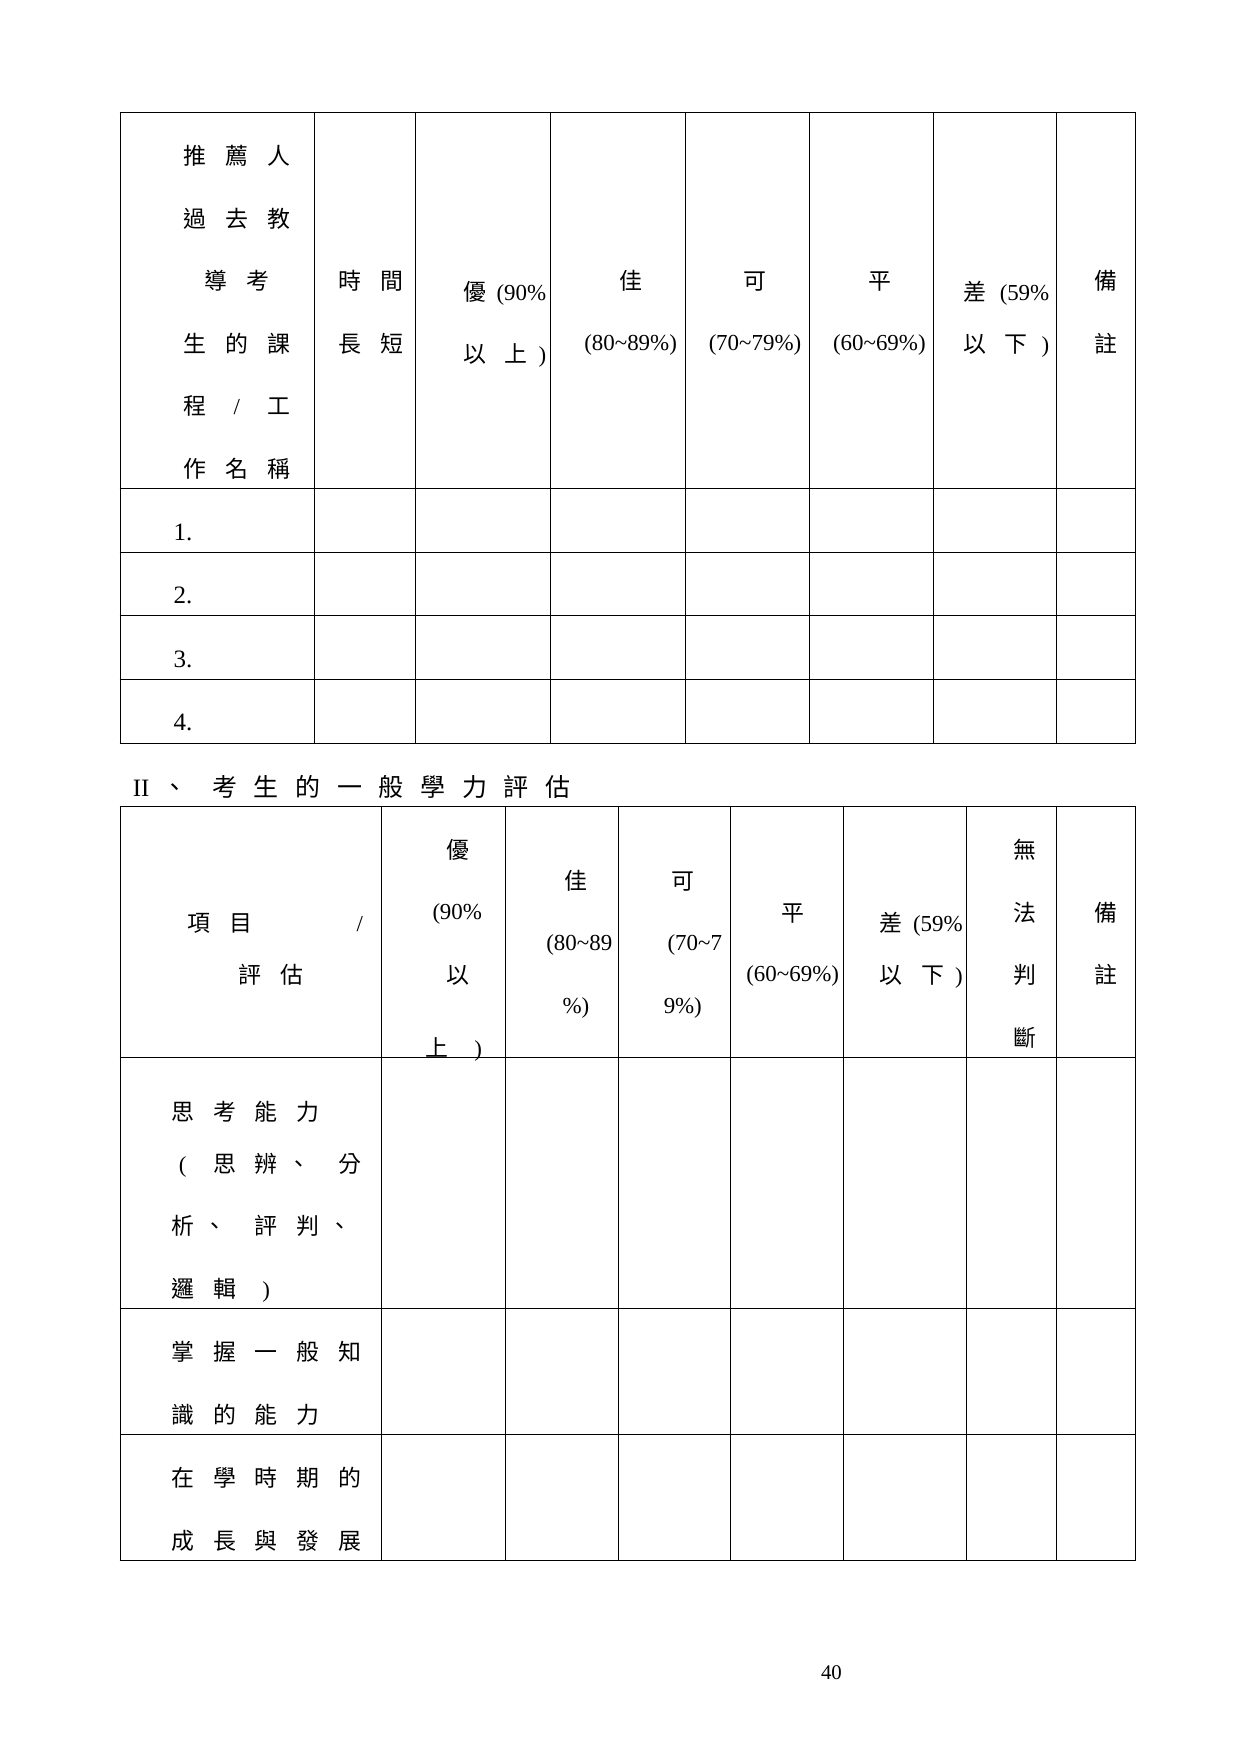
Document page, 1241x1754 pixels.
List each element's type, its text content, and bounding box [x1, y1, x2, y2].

table_cell [731, 1435, 843, 1560]
text II、考生的一般學力評估 [120, 744, 1120, 806]
table_cell [551, 553, 685, 615]
table_cell [844, 1435, 966, 1560]
table_cell [551, 489, 685, 552]
table_cell [967, 1058, 1056, 1308]
table_cell [934, 489, 1056, 552]
table_cell [382, 1309, 505, 1434]
table_cell [1057, 1435, 1135, 1560]
table_cell [551, 680, 685, 742]
table_header 備註 [1057, 113, 1135, 488]
table_cell [416, 489, 550, 552]
table_cell [619, 1309, 730, 1434]
table_header 差(59%以下) [934, 113, 1056, 488]
table_header 推薦人過去教導考 生的課程/工作名稱 [121, 113, 314, 488]
table_header 時間長短 [315, 113, 415, 488]
table_cell [844, 1058, 966, 1308]
table_cell [1057, 680, 1135, 742]
table_cell [731, 1058, 843, 1308]
table_header 平(60~69%) [731, 807, 843, 1057]
table_cell [810, 553, 933, 615]
table_cell 1. [121, 489, 314, 552]
table_cell [686, 489, 809, 552]
table_cell 在學時期的成長與發展 [121, 1435, 381, 1560]
table_header 可(70~79%) [619, 807, 730, 1057]
table_cell [619, 1058, 730, 1308]
table_cell [1057, 553, 1135, 615]
table_header 優(90%以上) [416, 113, 550, 488]
table_cell 掌握一般知識的能力 [121, 1309, 381, 1434]
table_cell [416, 553, 550, 615]
table_cell [416, 616, 550, 679]
table_cell [506, 1309, 618, 1434]
table_cell [551, 616, 685, 679]
table_cell [934, 616, 1056, 679]
table_cell [506, 1435, 618, 1560]
table_cell [1057, 616, 1135, 679]
table_cell [810, 616, 933, 679]
table_cell [315, 553, 415, 615]
table_cell [686, 616, 809, 679]
table_cell [686, 680, 809, 742]
table_header 無法判斷 [967, 807, 1056, 1057]
table_cell [934, 553, 1056, 615]
table_cell [686, 553, 809, 615]
table_cell [1057, 1058, 1135, 1308]
table_cell [844, 1309, 966, 1434]
table_cell [810, 489, 933, 552]
table_cell [315, 489, 415, 552]
table_header 佳(80~89%) [506, 807, 618, 1057]
table_header 可(70~79%) [686, 113, 809, 488]
table_cell [934, 680, 1056, 742]
table_cell 4. [121, 680, 314, 742]
table_cell [967, 1435, 1056, 1560]
table_cell [416, 680, 550, 742]
table_cell 2. [121, 553, 314, 615]
table_header 備註 [1057, 807, 1135, 1057]
table_header 平(60~69%) [810, 113, 933, 488]
table_cell [506, 1058, 618, 1308]
table_header 佳(80~89%) [551, 113, 685, 488]
table_cell 3. [121, 616, 314, 679]
table_cell [619, 1435, 730, 1560]
table_cell [315, 680, 415, 742]
table_header 優(90%以上) [382, 807, 505, 1057]
table_cell [810, 680, 933, 742]
table_cell 思考能力(思辨、分析、評判、邏輯) [121, 1058, 381, 1308]
table_cell [1057, 489, 1135, 552]
table_cell [382, 1435, 505, 1560]
table_cell [967, 1309, 1056, 1434]
table_cell [731, 1309, 843, 1434]
table_header 項目 / 評估 [121, 807, 381, 1057]
table_cell [382, 1058, 505, 1308]
table_cell [315, 616, 415, 679]
table_header 差(59%以下) [844, 807, 966, 1057]
table_cell [1057, 1309, 1135, 1434]
